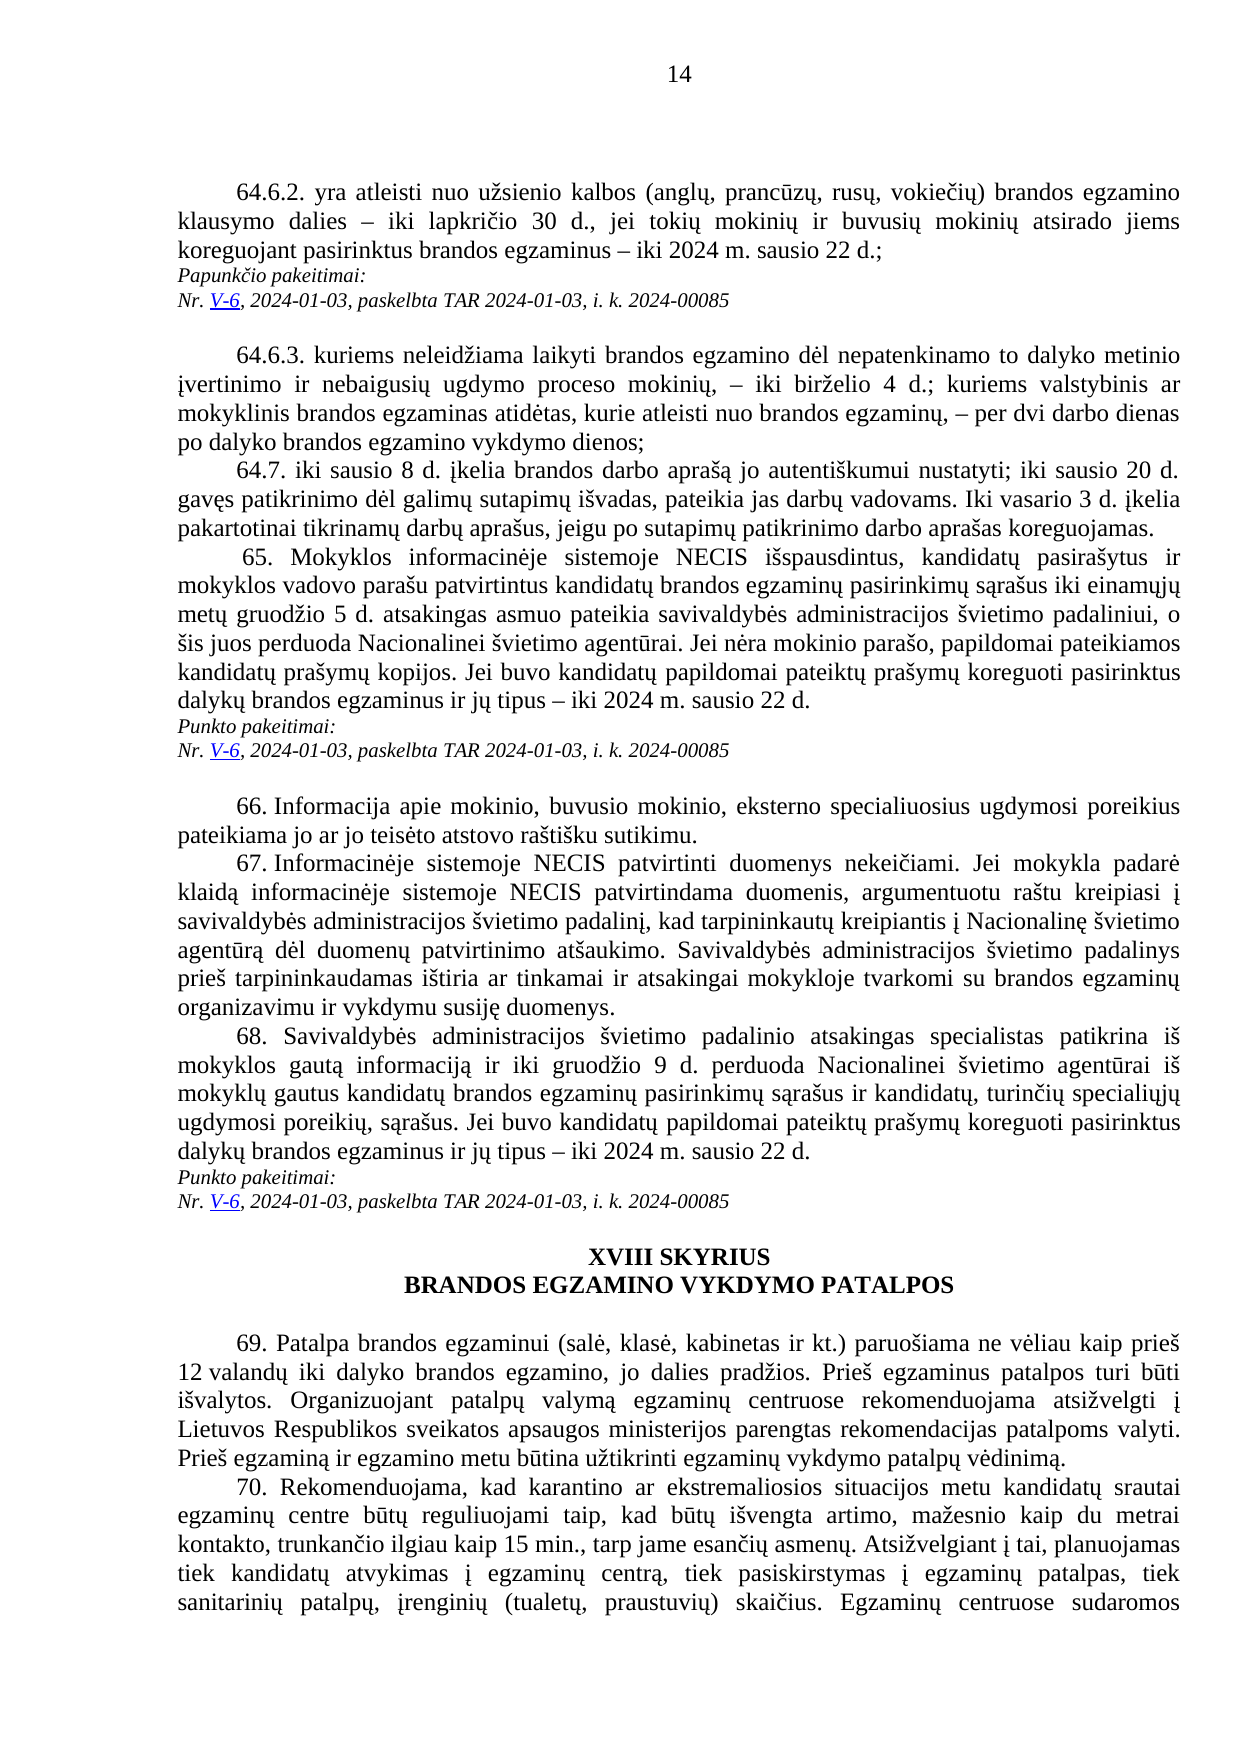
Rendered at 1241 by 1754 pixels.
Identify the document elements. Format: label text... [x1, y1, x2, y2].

text 64.7. iki sausio 8 d. įkelia brandos darbo aprašą jo autentiškumui nustatyti; iki sausio 20 d. gavęs patikrinimo dėl galimų sutapimų išvadas, pateikia jas darbų vadovams. Iki vasario 3 d. įkelia pakartotinai tikrinamų darbų aprašus, jeigu po sutapimų patikrinimo darbo aprašas koreguojamas. [177, 455, 1181, 542]
text Nr. V-6, 2024-01-03, paskelbta TAR 2024-01-03, i. k. 2024-00085 [177, 738, 1181, 762]
text 65. Mokyklos informacinėje sistemoje NECIS išspausdintus, kandidatų pasirašytus ir mokyklos vadovo parašu patvirtintus kandidatų brandos egzaminų pasirinkimų sąrašus iki einamųjų metų gruodžio 5 d. atsakingas asmuo pateikia savivaldybės administracijos švietimo padaliniui, o šis juos perduoda Nacionalinei švietimo agentūrai. Jei nėra mokinio parašo, papildomai pateikiamos kandidatų prašymų kopijos. Jei buvo kandidatų papildomai pateiktų prašymų koreguoti pasirinktus dalykų brandos egzaminus ir jų tipus – iki 2024 m. sausio 22 d. [177, 542, 1181, 714]
text 68. Savivaldybės administracijos švietimo padalinio atsakingas specialistas patikrina iš mokyklos gautą informaciją ir iki gruodžio 9 d. perduoda Nacionalinei švietimo agentūrai iš mokyklų gautus kandidatų brandos egzaminų pasirinkimų sąrašus ir kandidatų, turinčių specialiųjų ugdymosi poreikių, sąrašus. Jei buvo kandidatų papildomai pateiktų prašymų koreguoti pasirinktus dalykų brandos egzaminus ir jų tipus – iki 2024 m. sausio 22 d. [177, 1021, 1181, 1165]
text BRANDOS EGZAMINO VYKDYMO PATALPOS [177, 1270, 1181, 1299]
text 64.6.3. kuriems neleidžiama laikyti brandos egzamino dėl nepatenkinamo to dalyko metinio įvertinimo ir nebaigusių ugdymo proceso mokinių, – iki birželio 4 d.; kuriems valstybinis ar mokyklinis brandos egzaminas atidėtas, kurie atleisti nuo brandos egzaminų, – per dvi darbo dienas po dalyko brandos egzamino vykdymo dienos; [177, 340, 1181, 455]
text Punkto pakeitimai: [177, 714, 1181, 738]
text 69. Patalpa brandos egzaminui (salė, klasė, kabinetas ir kt.) paruošiama ne vėliau kaip prieš 12 valandų iki dalyko brandos egzamino, jo dalies pradžios. Prieš egzaminus patalpos turi būti išvalytos. Organizuojant patalpų valymą egzaminų centruose rekomenduojama atsižvelgti į Lietuvos Respublikos sveikatos apsaugos ministerijos parengtas rekomendacijas patalpoms valyti. Prieš egzaminą ir egzamino metu būtina užtikrinti egzaminų vykdymo patalpų vėdinimą. [177, 1328, 1181, 1472]
text Nr. V-6, 2024-01-03, paskelbta TAR 2024-01-03, i. k. 2024-00085 [177, 287, 1181, 312]
text Punkto pakeitimai: [177, 1165, 1181, 1189]
text 70. Rekomenduojama, kad karantino ar ekstremaliosios situacijos metu kandidatų srautai egzaminų centre būtų reguliuojami taip, kad būtų išvengta artimo, mažesnio kaip du metrai kontakto, trunkančio ilgiau kaip 15 min., tarp jame esančių asmenų. Atsižvelgiant į tai, planuojamas tiek kandidatų atvykimas į egzaminų centrą, tiek pasiskirstymas į egzaminų patalpas, tiek sanitarinių patalpų, įrenginių (tualetų, praustuvių) skaičius. Egzaminų centruose sudaromos [177, 1472, 1181, 1615]
text Papunkčio pakeitimai: [177, 263, 1181, 287]
text XVIII SKYRIUS [177, 1242, 1181, 1270]
text Nr. V-6, 2024-01-03, paskelbta TAR 2024-01-03, i. k. 2024-00085 [177, 1189, 1181, 1213]
subtitle 67. Informacinėje sistemoje NECIS patvirtinti duomenys nekeičiami. Jei mokykla padarė klaidą informacinėje sistemoje NECIS patvirtindama duomenis, argumentuotu raštu kreipiasi į savivaldybės administracijos švietimo padalinį, kad tarpininkautų kreipiantis į Nacionalinę švietimo agentūrą dėl duomenų patvirtinimo atšaukimo. Savivaldybės administracijos švietimo padalinys prieš tarpininkaudamas ištiria ar tinkamai ir atsakingai mokykloje tvarkomi su brandos egzaminų organizavimu ir vykdymu susiję duomenys. [177, 848, 1181, 1021]
text 64.6.2. yra atleisti nuo užsienio kalbos (anglų, prancūzų, rusų, vokiečių) brandos egzamino klausymo dalies – iki lapkričio 30 d., jei tokių mokinių ir buvusių mokinių atsirado jiems koreguojant pasirinktus brandos egzaminus – iki 2024 m. sausio 22 d.; [177, 177, 1181, 263]
subtitle 66. Informacija apie mokinio, buvusio mokinio, eksterno specialiuosius ugdymosi poreikius pateikiama jo ar jo teisėto atstovo raštišku sutikimu. [177, 791, 1181, 848]
